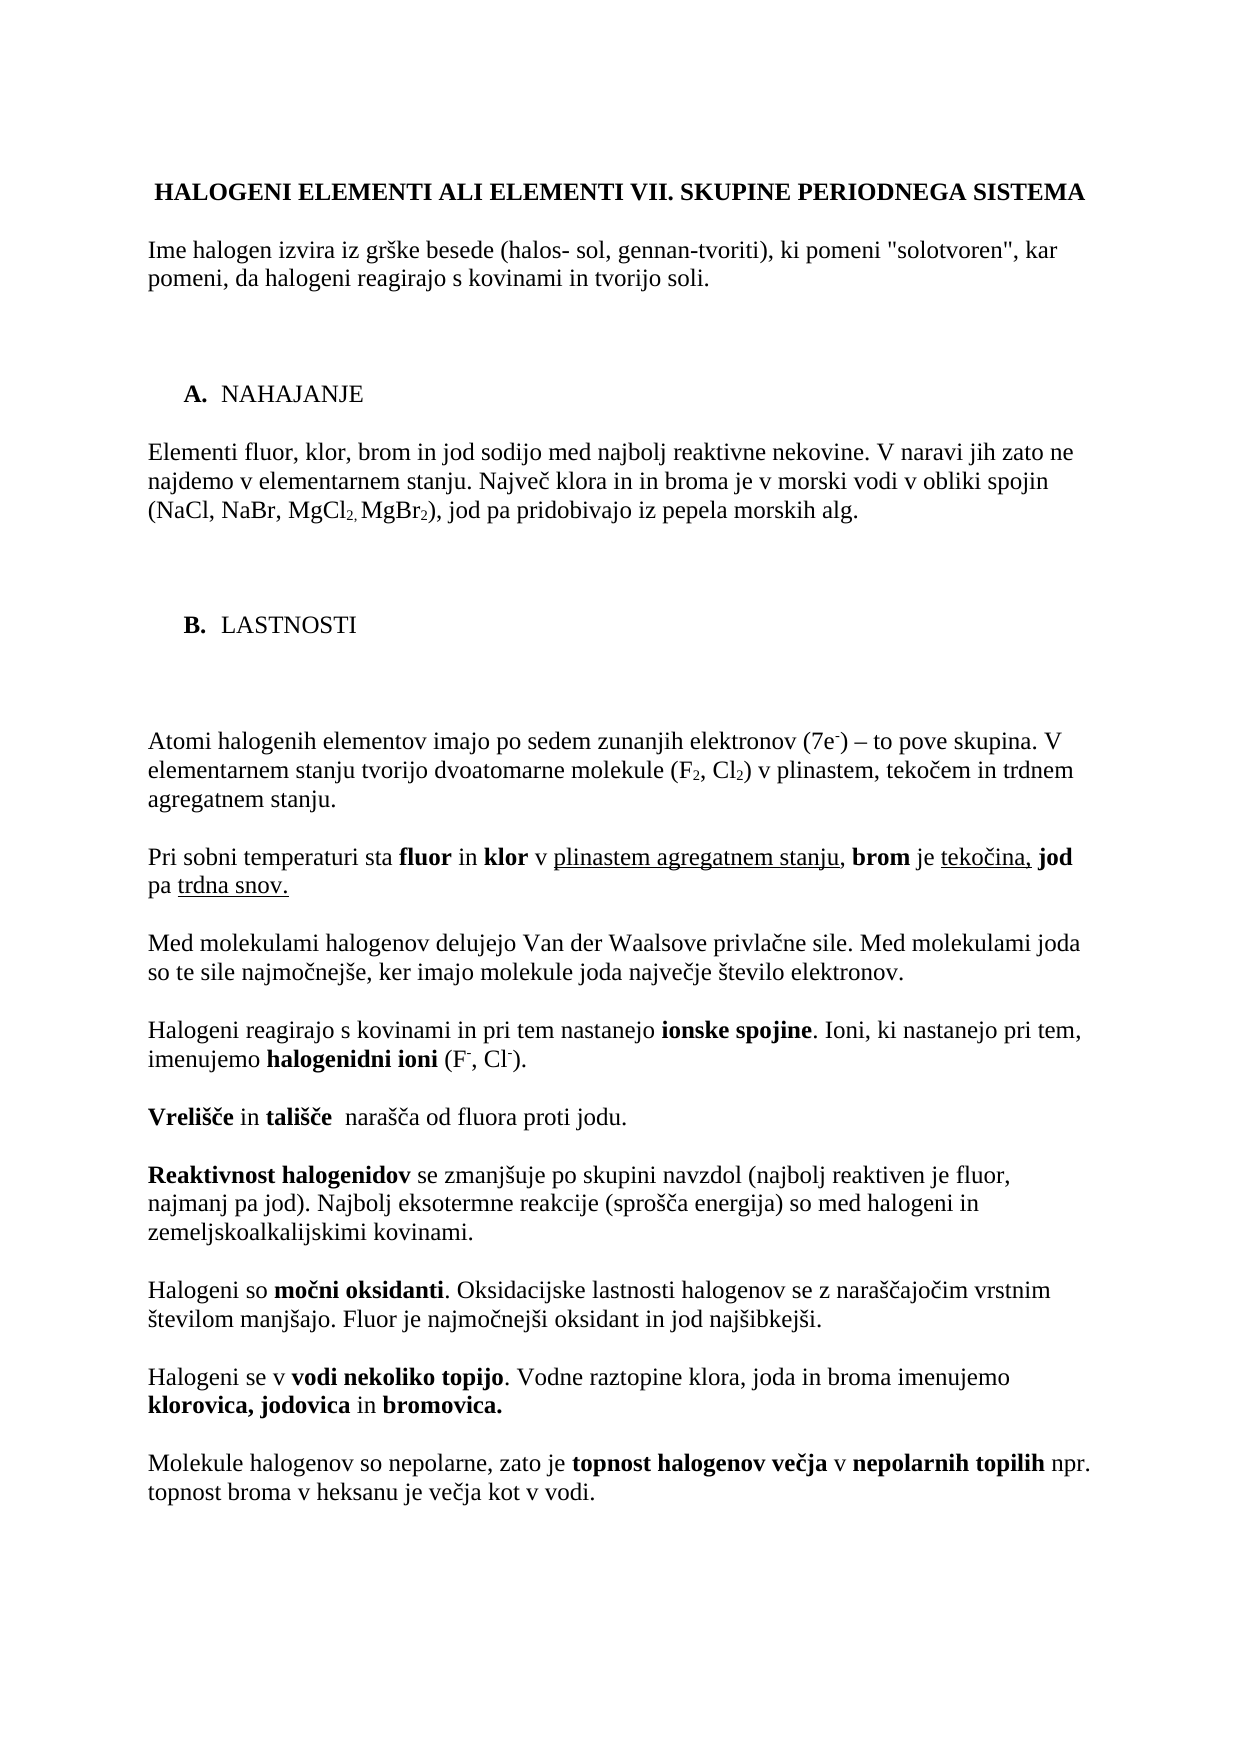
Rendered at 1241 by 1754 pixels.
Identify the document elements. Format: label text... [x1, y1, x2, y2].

text Vrelišče in tališče narašča od fluora proti jodu. [148, 1102, 1093, 1131]
text Atomi halogenih elementov imajo po sedem zunanjih elektronov (7e-) – to pove skupina. V elementarnem stanju tvorijo dvoatomarne molekule (F2, Cl2) v plinastem, tekočem in trdnem agregatnem stanju. [148, 726, 1093, 813]
text Halogeni se v vodi nekoliko topijo. Vodne raztopine klora, joda in broma imenujemo klorovica, jodovica in bromovica. [148, 1362, 1093, 1419]
text Ime halogen izvira iz grške besede (halos- sol, gennan-tvoriti), ki pomeni "solotvoren", kar pomeni, da halogeni reagirajo s kovinami in tvorijo soli. [148, 235, 1093, 292]
text Reaktivnost halogenidov se zmanjšuje po skupini navzdol (najbolj reaktiven je fluor, najmanj pa jod). Najbolj eksotermne reakcije (sprošča energija) so med halogeni in zemeljskoalkalijskimi kovinami. [148, 1160, 1093, 1246]
text HALOGENI ELEMENTI ALI ELEMENTI VII. SKUPINE PERIODNEGA SISTEMA [148, 177, 1093, 206]
text Halogeni reagirajo s kovinami in pri tem nastanejo ionske spojine. Ioni, ki nastanejo pri tem, imenujemo halogenidni ioni (F-, Cl-). [148, 1015, 1093, 1073]
list LASTNOSTI [183, 611, 1093, 639]
text Halogeni so močni oksidanti. Oksidacijske lastnosti halogenov se z naraščajočim vrstnim številom manjšajo. Fluor je najmočnejši oksidant in jod najšibkejši. [148, 1275, 1093, 1333]
text Molekule halogenov so nepolarne, zato je topnost halogenov večja v nepolarnih topilih npr. topnost broma v heksanu je večja kot v vodi. [148, 1448, 1093, 1506]
list NAHAJANJE [183, 379, 1093, 408]
text Med molekulami halogenov delujejo Van der Waalsove privlačne sile. Med molekulami joda so te sile najmočnejše, ker imajo molekule joda največje število elektronov. [148, 928, 1093, 986]
text Pri sobni temperaturi sta fluor in klor v plinastem agregatnem stanju, brom je tekočina, jod pa trdna snov. [148, 842, 1093, 899]
text Elementi fluor, klor, brom in jod sodijo med najbolj reaktivne nekovine. V naravi jih zato ne najdemo v elementarnem stanju. Največ klora in in broma je v morski vodi v obliki spojin (NaCl, NaBr, MgCl2, MgBr2), jod pa pridobivajo iz pepela morskih alg. [148, 437, 1093, 523]
